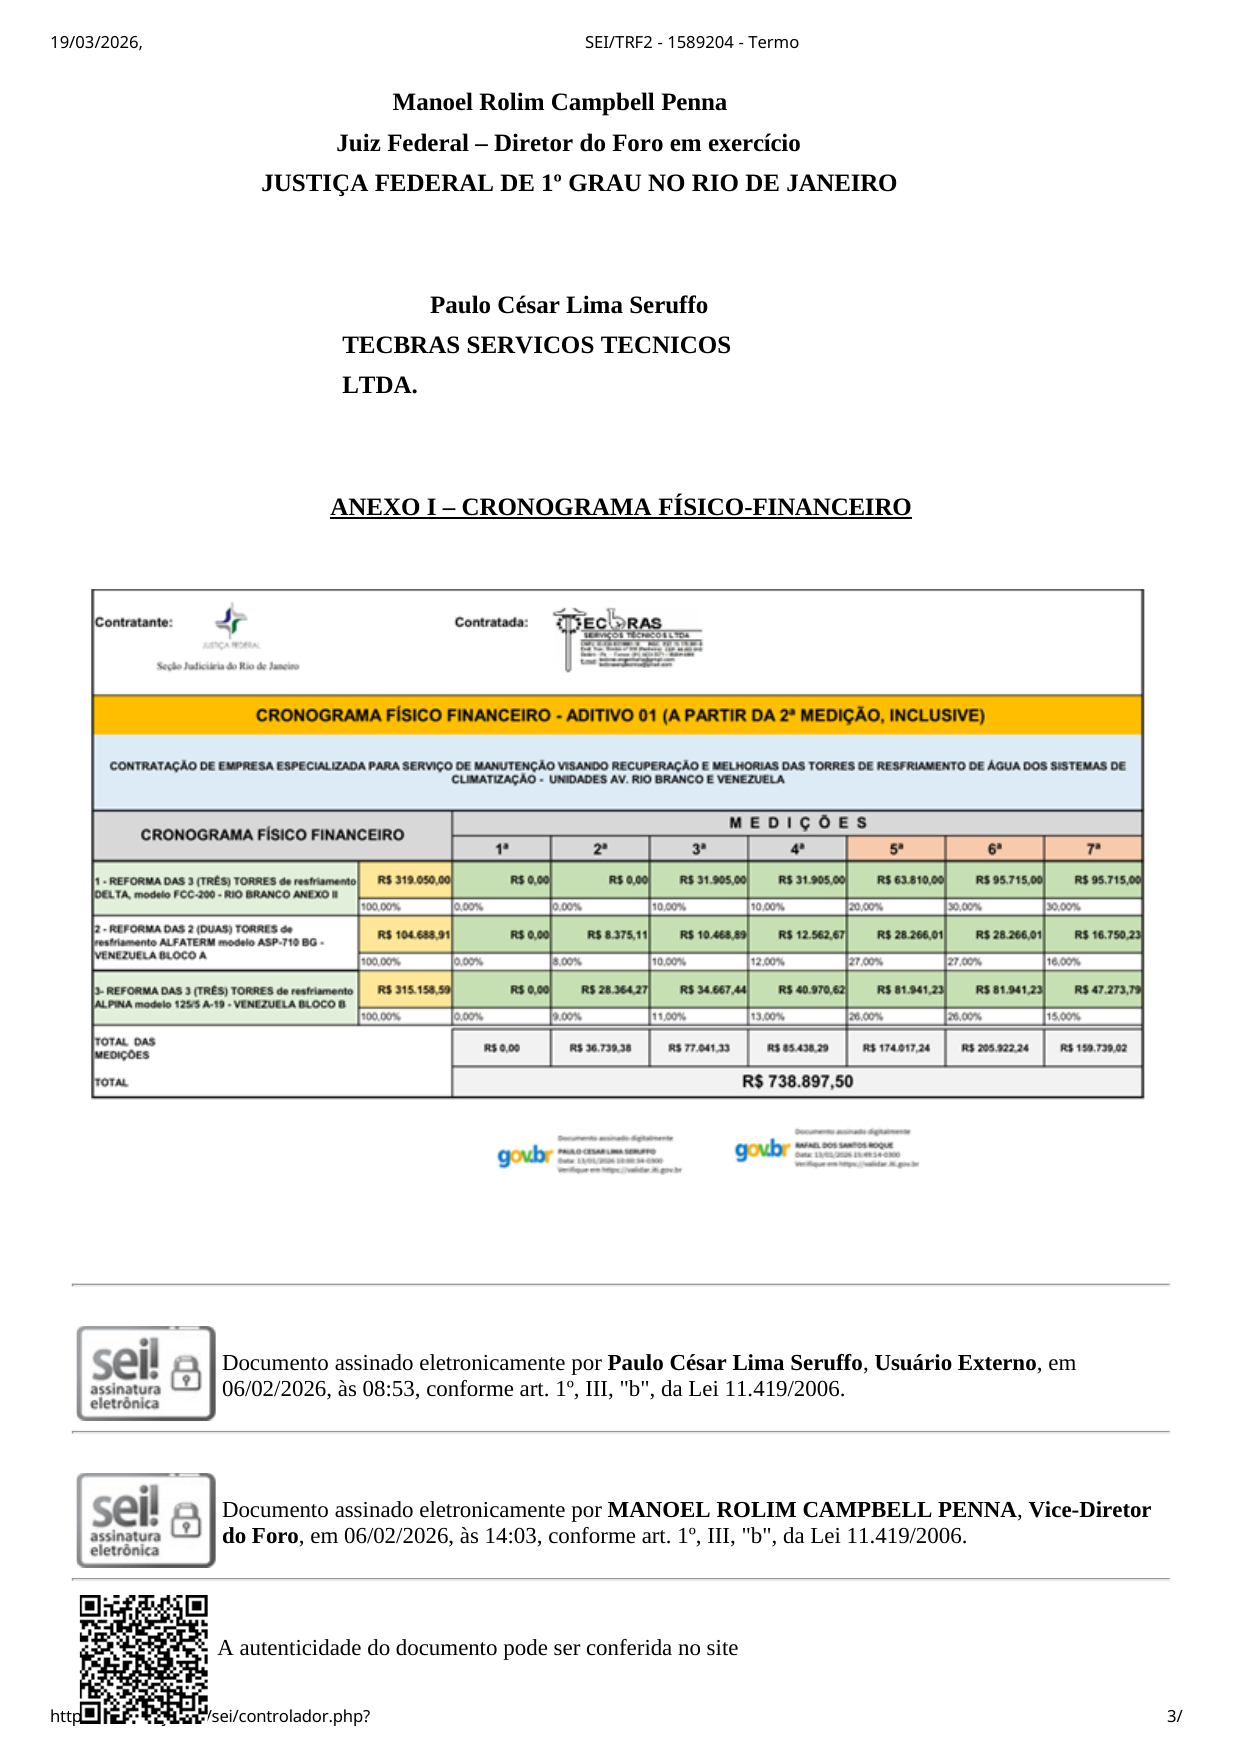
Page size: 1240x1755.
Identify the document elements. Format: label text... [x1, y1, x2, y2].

text Juiz Federal – Diretor do Foro em exercício [336, 128, 1181, 156]
text Documento assinado eletronicamente por MANOEL ROLIM CAMPBELL PENNA, Vice-Diretor do Foro, em 06/02/2026, às 14:03, conforme art. 1º, III, "b", da Lei 11.419/2006. [222, 1496, 1166, 1549]
text Manoel Rolim Campbell Penna [392, 87, 1181, 116]
text JUSTIÇA FEDERAL DE 1º GRAU NO RIO DE JANEIRO [261, 168, 1181, 197]
text Documento assinado eletronicamente por Paulo César Lima Seruffo, Usuário Externo, em 06/02/2026, às 08:53, conforme art. 1º, III, "b", da Lei 11.419/2006. [222, 1349, 1166, 1402]
subtitle ANEXO I – CRONOGRAMA FÍSICO-FINANCEIRO [69, 492, 1173, 521]
text A autenticidade do documento pode ser conferida no site [217, 1634, 1166, 1660]
text Paulo César Lima Seruffo TECBRAS SERVICOS TECNICOS LTDA. [342, 290, 811, 399]
